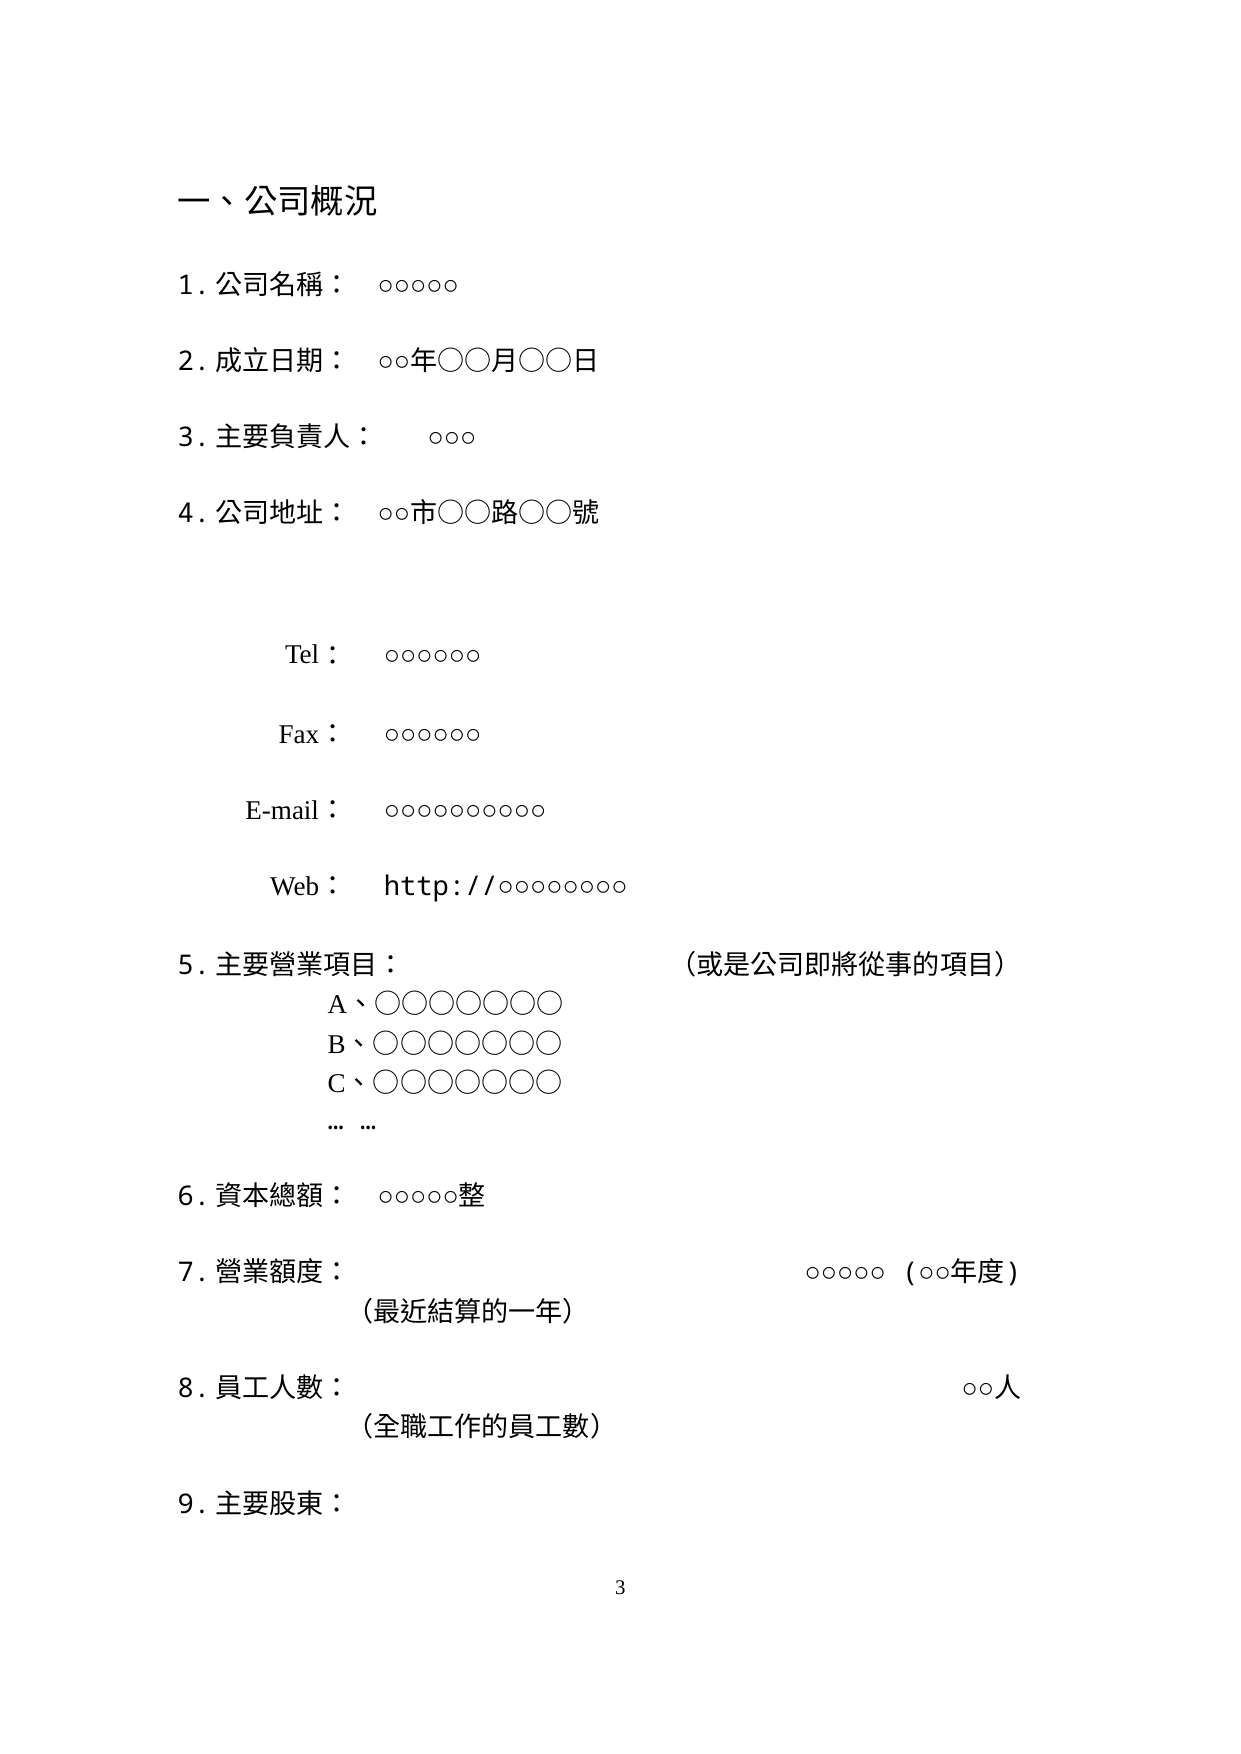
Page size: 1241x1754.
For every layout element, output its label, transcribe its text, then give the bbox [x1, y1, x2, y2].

text … … [327, 1100, 1063, 1137]
list 公司地址： ○○市○○路○○號 [177, 491, 1063, 531]
list 營業額度： ○○○○○ (○○年度) （最近結算的一年） [177, 1250, 1063, 1329]
text B、○○○○○○○ [327, 1022, 1063, 1061]
list 主要營業項目： （或是公司即將從事的項目） [177, 943, 1063, 982]
text Fax： ○○○○○○ [177, 712, 1063, 751]
list 公司名稱： ○○○○○ [177, 263, 1063, 302]
list 資本總額： ○○○○○整 [177, 1174, 1063, 1213]
text A、○○○○○○○ [327, 982, 1063, 1022]
text 一、公司概況 [177, 175, 1063, 223]
text E-mail： ○○○○○○○○○○ [177, 788, 1063, 827]
list 員工人數： ○○人 （全職工作的員工數） [177, 1366, 1063, 1445]
list 主要負責人： ○○○ [177, 415, 1063, 454]
text Tel： ○○○○○○ [177, 612, 1063, 675]
text Web： http://○○○○○○○○ [177, 864, 1063, 903]
list 主要股東： [177, 1482, 1063, 1521]
text C、○○○○○○○ [327, 1061, 1063, 1100]
list 成立日期： ○○年○○月○○日 [177, 339, 1063, 378]
